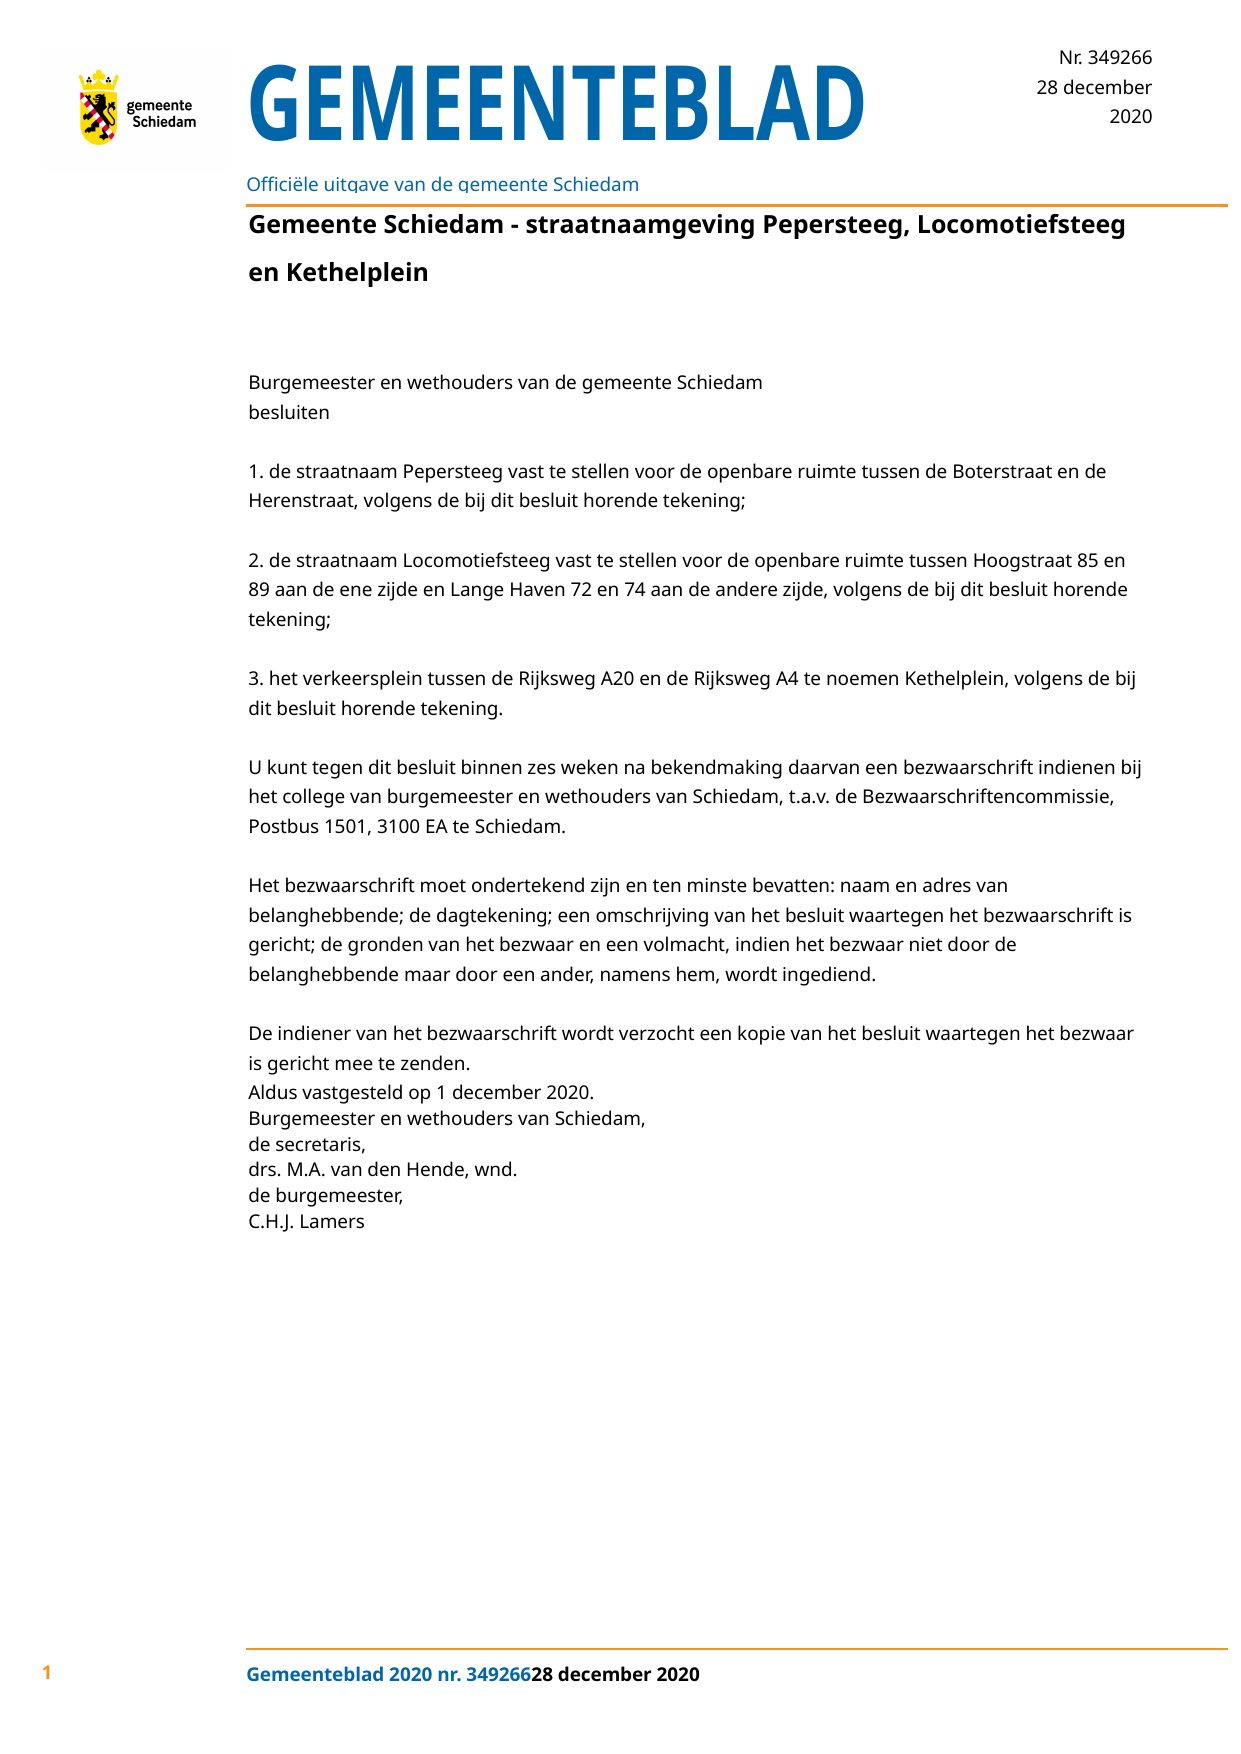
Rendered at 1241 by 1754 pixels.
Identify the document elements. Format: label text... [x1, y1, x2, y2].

text C.H.J. Lamers [248, 1208, 1152, 1234]
picture [41, 47, 231, 172]
text U kunt tegen dit besluit binnen zes weken na bekendmaking daarvan een bezwaarschrift indienen bij het college van burgemeester en wethouders van Schiedam, t.a.v. de Bezwaarschriftencommissie, Postbus 1501, 3100 EA te Schiedam. [248, 754, 1152, 839]
text drs. M.A. van den Hende, wnd. [248, 1157, 1152, 1182]
text Burgemeester en wethouders van Schiedam, [248, 1105, 1152, 1131]
text Aldus vastgesteld op 1 december 2020. [248, 1079, 1152, 1105]
text 2. de straatnaam Locomotiefsteeg vast te stellen voor de openbare ruimte tussen Hoogstraat 85 en 89 aan de ene zijde en Lange Haven 72 en 74 aan de andere zijde, volgens de bij dit besluit horende tekening; [248, 547, 1152, 632]
text Gemeente Schiedam - straatnaamgeving Pepersteeg, Locomotiefsteeg en Kethelplein [248, 207, 1152, 288]
text Burgemeester en wethouders van de gemeente Schiedam [248, 369, 1152, 395]
text de secretaris, [248, 1131, 1152, 1157]
text De indiener van het bezwaarschrift wordt verzocht een kopie van het besluit waartegen het bezwaar is gericht mee te zenden. [248, 1020, 1152, 1076]
text 3. het verkeersplein tussen de Rijksweg A20 en de Rijksweg A4 te noemen Kethelplein, volgens de bij dit besluit horende tekening. [248, 665, 1152, 721]
text Het bezwaarschrift moet ondertekend zijn en ten minste bevatten: naam en adres van belanghebbende; de dagtekening; een omschrijving van het besluit waartegen het bezwaarschrift is gericht; de gronden van het bezwaar en een volmacht, indien het bezwaar niet door de belanghebbende maar door een ander, namens hem, wordt ingediend. [248, 872, 1152, 987]
text 1. de straatnaam Pepersteeg vast te stellen voor de openbare ruimte tussen de Boterstraat en de Herenstraat, volgens de bij dit besluit horende tekening; [248, 458, 1152, 513]
text de burgemeester, [248, 1182, 1152, 1208]
text besluiten [248, 399, 1152, 425]
